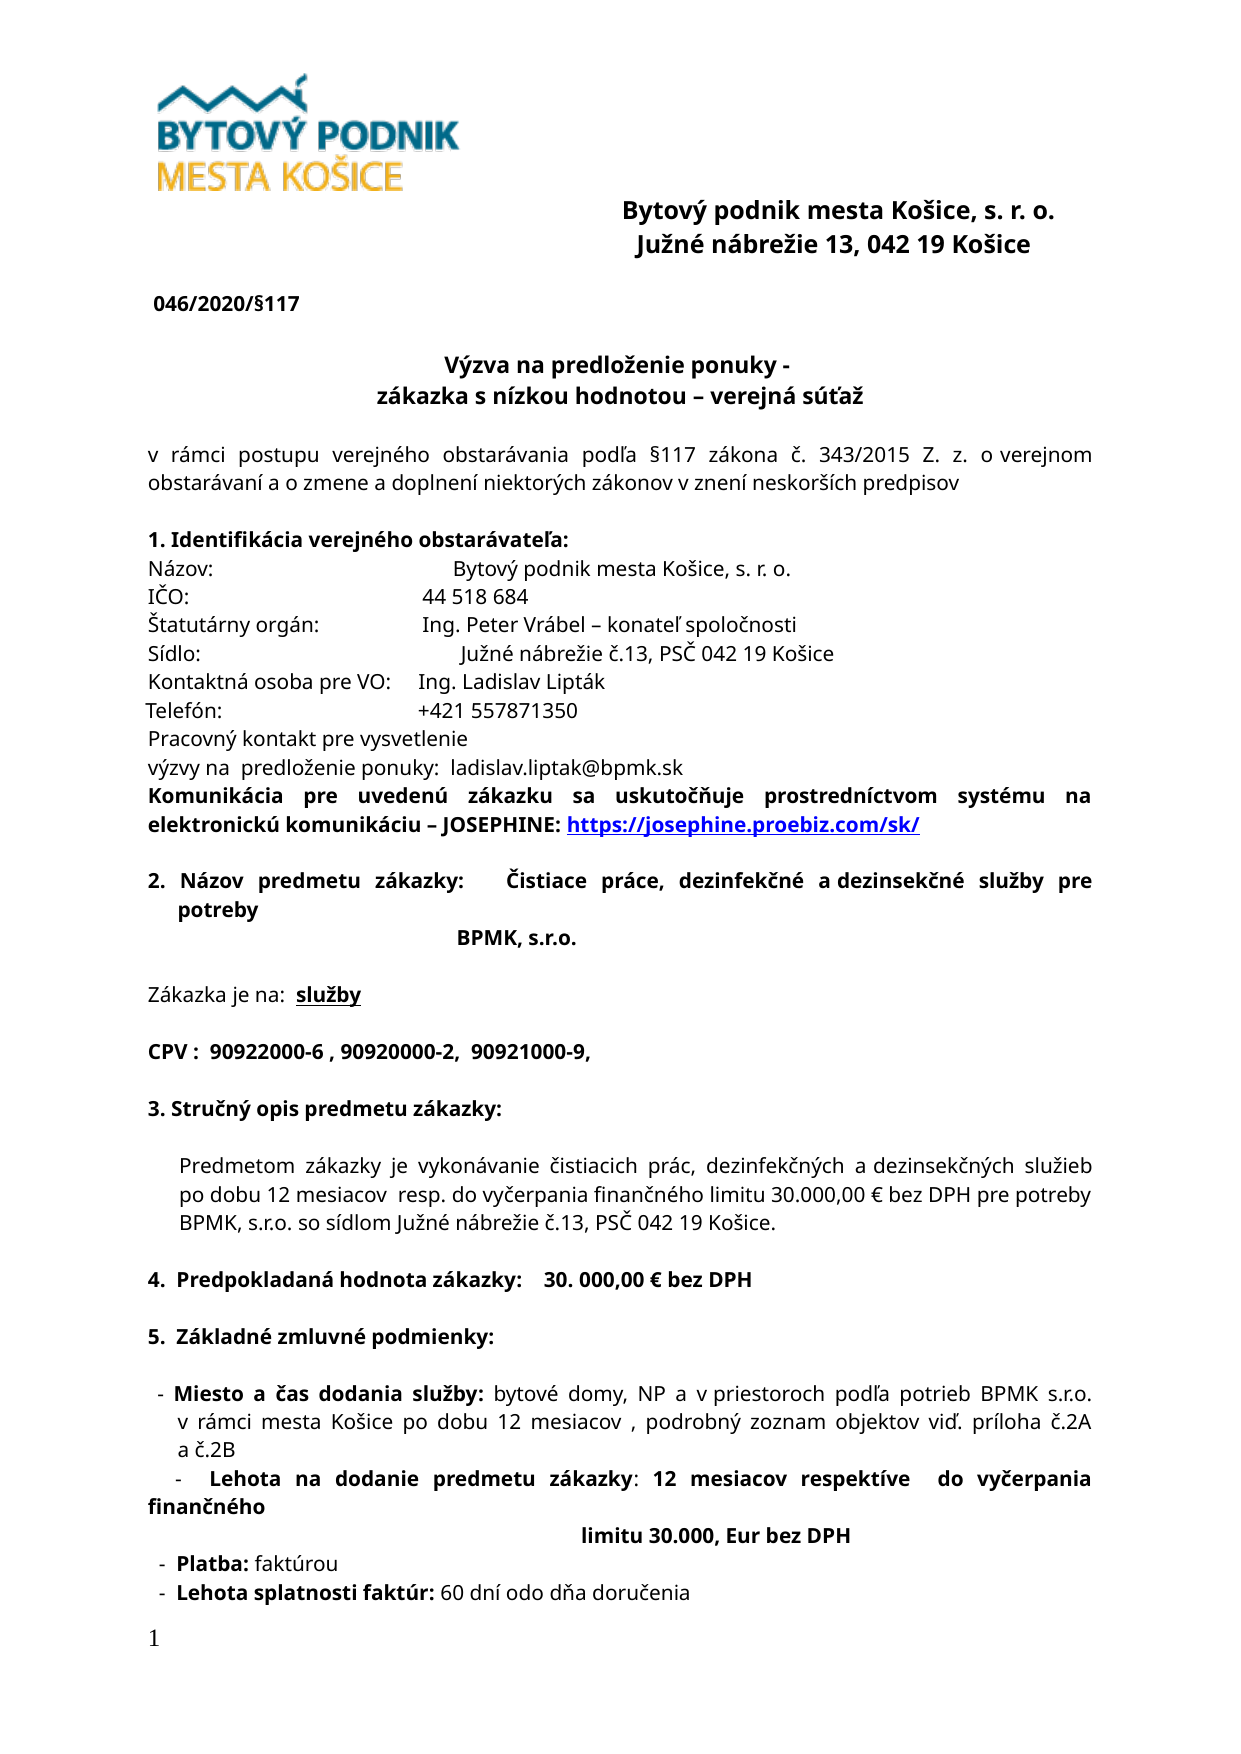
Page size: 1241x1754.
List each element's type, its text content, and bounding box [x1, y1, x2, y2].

text Pracovný kontakt pre vysvetlenie [148, 724, 1092, 753]
text Sídlo: Južné nábrežie č.13, PSČ 042 19 Košice [148, 639, 1092, 667]
text 2. Názov predmetu zákazky: Čistiace práce, dezinfekčné a dezinsekčné služby pre potreby [148, 867, 1092, 923]
text - Lehota na dodanie predmetu zákazky: 12 mesiacov respektíve do vyčerpania finančného [148, 1464, 1092, 1521]
text výzvy na predloženie ponuky: ladislav.liptak@bpmk.sk [148, 753, 1092, 781]
text Komunikácia pre uvedenú zákazku sa uskutočňuje prostredníctvom systému na elektronickú komunikáciu – JOSEPHINE: https://josephine.proebiz.com/sk/ [148, 781, 1092, 838]
text CPV : 90922000-6 , 90920000-2, 90921000-9, [148, 1037, 1092, 1066]
text limitu 30.000, Eur bez DPH [148, 1521, 1092, 1549]
text 5. Základné zmluvné podmienky: [148, 1322, 1092, 1350]
text Názov: Bytový podnik mesta Košice, s. r. o. [148, 554, 1092, 582]
text 1. Identifikácia verejného obstarávateľa: [148, 525, 1092, 554]
text BPMK, s.r.o. [148, 923, 1092, 952]
text Výzva na predloženie ponuky - [148, 349, 1092, 380]
text Zákazka je na: služby [148, 981, 1092, 1009]
text Južné nábrežie 13, 042 19 Košice [148, 227, 1092, 261]
text - Miesto a čas dodania služby: bytové domy, NP a v priestoroch podľa potrieb BPMK s.r.o. v rámci mesta Košice po dobu 12 mesiacov , podrobný zoznam objektov viď. príloha č.2A a č.2B [148, 1379, 1092, 1464]
text - Lehota splatnosti faktúr: 60 dní odo dňa doručenia [148, 1578, 1092, 1606]
text Predmetom zákazky je vykonávanie čistiacich prác, dezinfekčných a dezinsekčných služieb po dobu 12 mesiacov resp. do vyčerpania finančného limitu 30.000,00 € bez DPH pre potreby BPMK, s.r.o. so sídlom Južné nábrežie č.13, PSČ 042 19 Košice. [179, 1151, 1092, 1237]
text 046/2020/§117 [148, 289, 1092, 318]
text 4. Predpokladaná hodnota zákazky: 30. 000,00 € bez DPH [148, 1265, 1092, 1293]
text Bytový podnik mesta Košice, s. r. o. [148, 193, 1092, 227]
text Štatutárny orgán: Ing. Peter Vrábel – konateľ spoločnosti [148, 611, 1092, 639]
text Kontaktná osoba pre VO: Ing. Ladislav Lipták [148, 667, 1092, 696]
text 3. Stručný opis predmetu zákazky: [148, 1094, 1092, 1123]
text zákazka s nízkou hodnotou – verejná súťaž [148, 380, 1092, 412]
text v rámci postupu verejného obstarávania podľa §117 zákona č. 343/2015 Z. z. o verejnom obstarávaní a o zmene a doplnení niektorých zákonov v znení neskorších predpisov [148, 440, 1092, 497]
text IČO: 44 518 684 [148, 582, 1092, 611]
text - Platba: faktúrou [148, 1549, 1092, 1578]
text Telefón: +421 557871350 [140, 696, 1092, 724]
